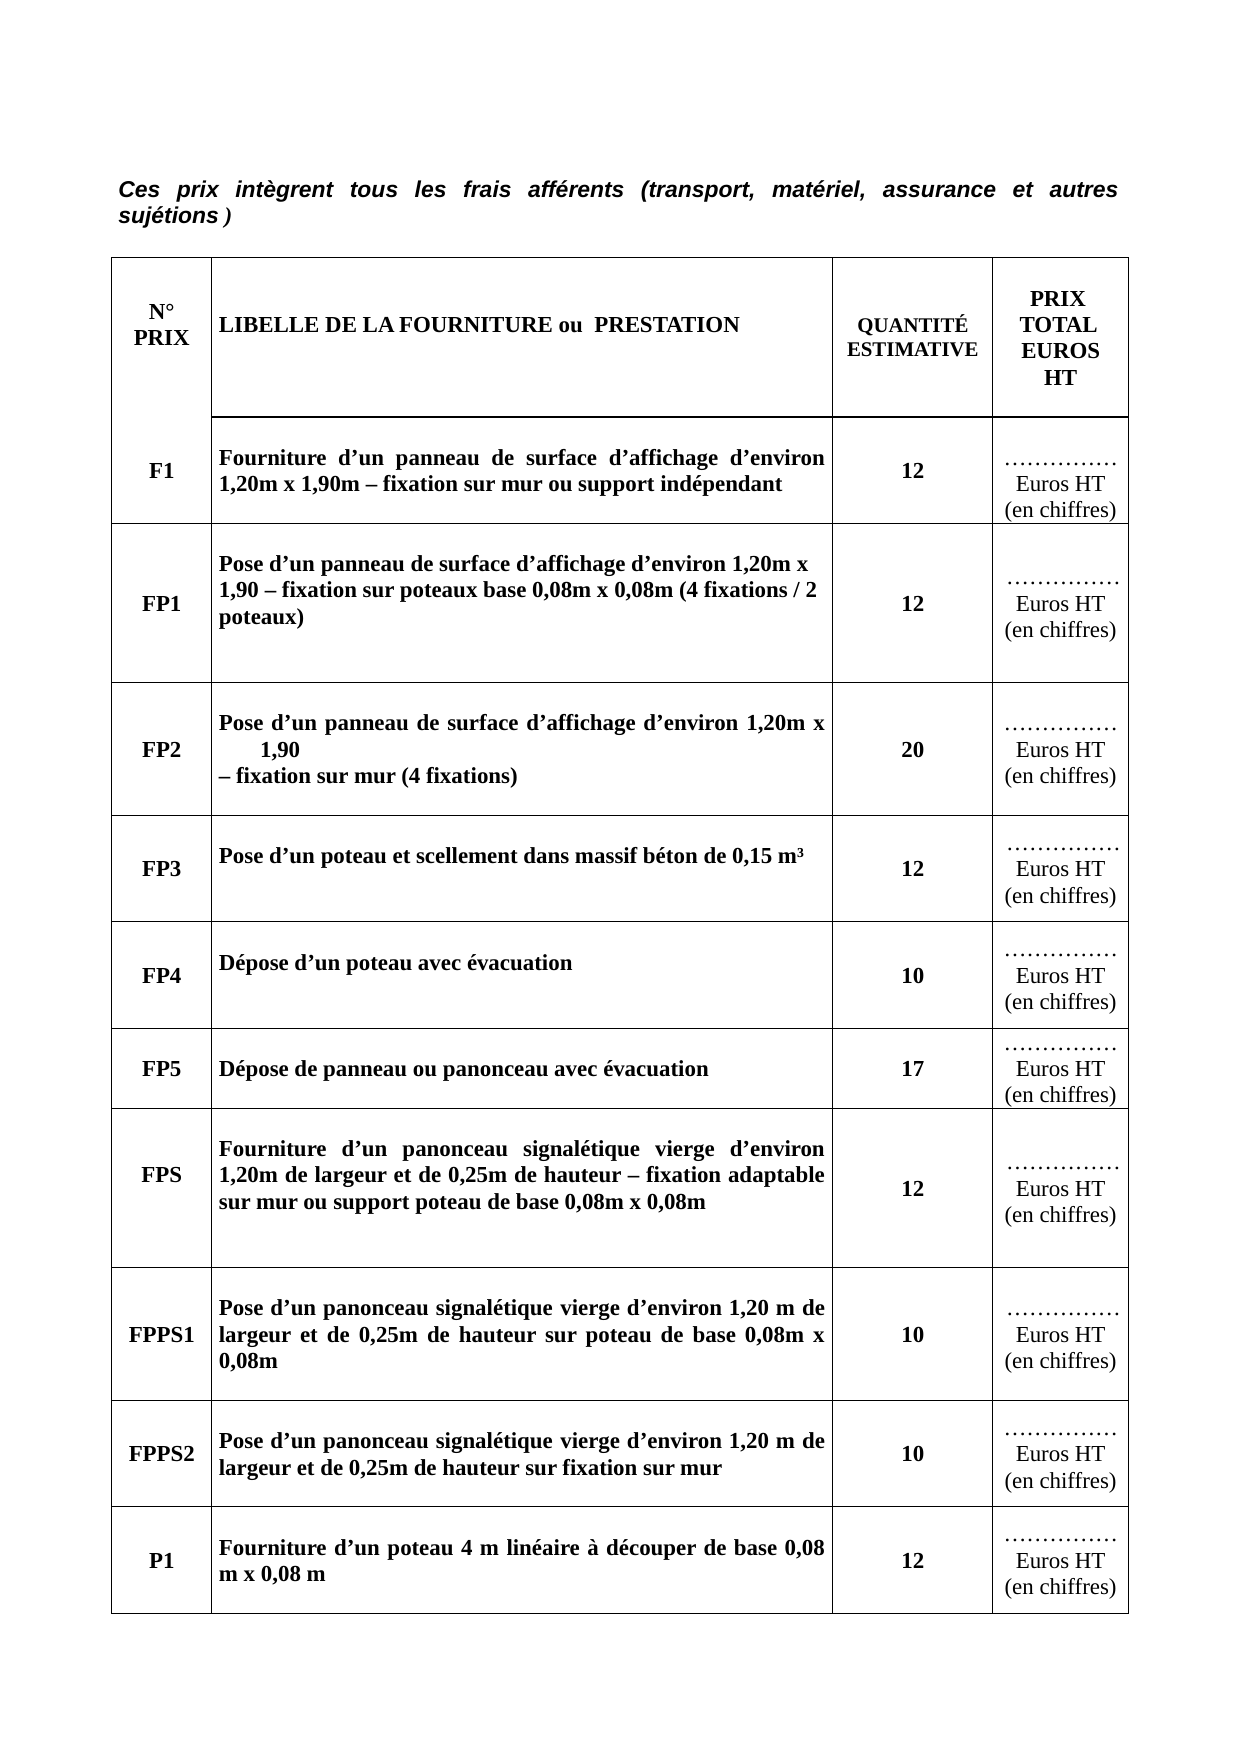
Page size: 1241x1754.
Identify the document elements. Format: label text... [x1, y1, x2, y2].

table_header QUANTITÉ ESTIMATIVE [833, 258, 992, 416]
table_cell …………… Euros HT (en chiffres) [993, 683, 1128, 815]
table_cell 12 [833, 524, 992, 682]
table_cell …………… Euros HT (en chiffres) [993, 524, 1128, 682]
table_header LIBELLE DE LA FOURNITURE ou PRESTATION [212, 258, 832, 416]
text Ces prix intègrent tous les frais afférents (transport, matériel, assurance et autres sujétions ) [118, 176, 1122, 228]
table_cell 10 [833, 1401, 992, 1506]
table_cell 12 [833, 1109, 992, 1267]
table_cell Pose d’un panonceau signalétique vierge d’environ 1,20 m de largeur et de 0,25m de hauteur sur fixation sur mur [212, 1401, 832, 1506]
table_cell Dépose d’un poteau avec évacuation [212, 922, 832, 1028]
table_cell …………… Euros HT (en chiffres) [993, 1268, 1128, 1400]
table_cell 10 [833, 922, 992, 1028]
table_cell FPPS1 [112, 1268, 211, 1400]
table_cell …………… Euros HT (en chiffres) [993, 418, 1128, 523]
table_cell …………… Euros HT (en chiffres) [993, 1401, 1128, 1506]
table_cell Fourniture d’un panneau de surface d’affichage d’environ 1,20m x 1,90m – fixation sur mur ou support indépendant [212, 418, 832, 523]
table_cell F1 [112, 416, 211, 523]
table_cell FP4 [112, 922, 211, 1028]
table_cell …………… Euros HT (en chiffres) [993, 1507, 1128, 1613]
table_cell …………… Euros HT (en chiffres) [993, 922, 1128, 1028]
table_cell P1 [112, 1507, 211, 1613]
table_cell …………… Euros HT (en chiffres) [993, 1109, 1128, 1267]
table_cell Pose d’un panonceau signalétique vierge d’environ 1,20 m de largeur et de 0,25m de hauteur sur poteau de base 0,08m x 0,08m [212, 1268, 832, 1400]
table_header PRIX TOTAL EUROS HT [993, 258, 1128, 416]
table_cell Pose d’un poteau et scellement dans massif béton de 0,15 m³ [212, 816, 832, 921]
table_cell Pose d’un panneau de surface d’affichage d’environ 1,20m x 1,90 – fixation sur poteaux base 0,08m x 0,08m (4 fixations / 2 poteaux) [212, 524, 832, 682]
table_cell 12 [833, 816, 992, 921]
table_cell Fourniture d’un poteau 4 m linéaire à découper de base 0,08 m x 0,08 m [212, 1507, 832, 1613]
table_cell 17 [833, 1029, 992, 1108]
table_cell Dépose de panneau ou panonceau avec évacuation [212, 1029, 832, 1108]
table_header N° PRIX [112, 258, 211, 416]
table_cell FP5 [112, 1029, 211, 1108]
table_cell FPPS2 [112, 1401, 211, 1506]
table_cell …………… Euros HT (en chiffres) [993, 1029, 1128, 1108]
table_cell 20 [833, 683, 992, 815]
table_cell 12 [833, 418, 992, 523]
table_cell FP2 [112, 683, 211, 815]
table_cell FP3 [112, 816, 211, 921]
table_cell 12 [833, 1507, 992, 1613]
table_cell FP1 [112, 524, 211, 682]
table_cell 10 [833, 1268, 992, 1400]
table_cell Pose d’un panneau de surface d’affichage d’environ 1,20m x 1,90 – fixation sur mur (4 fixations) [212, 683, 832, 815]
table_cell …………… Euros HT (en chiffres) [993, 816, 1128, 921]
table_cell FPS [112, 1109, 211, 1267]
table_cell Fourniture d’un panonceau signalétique vierge d’environ 1,20m de largeur et de 0,25m de hauteur – fixation adaptable sur mur ou support poteau de base 0,08m x 0,08m [212, 1109, 832, 1267]
